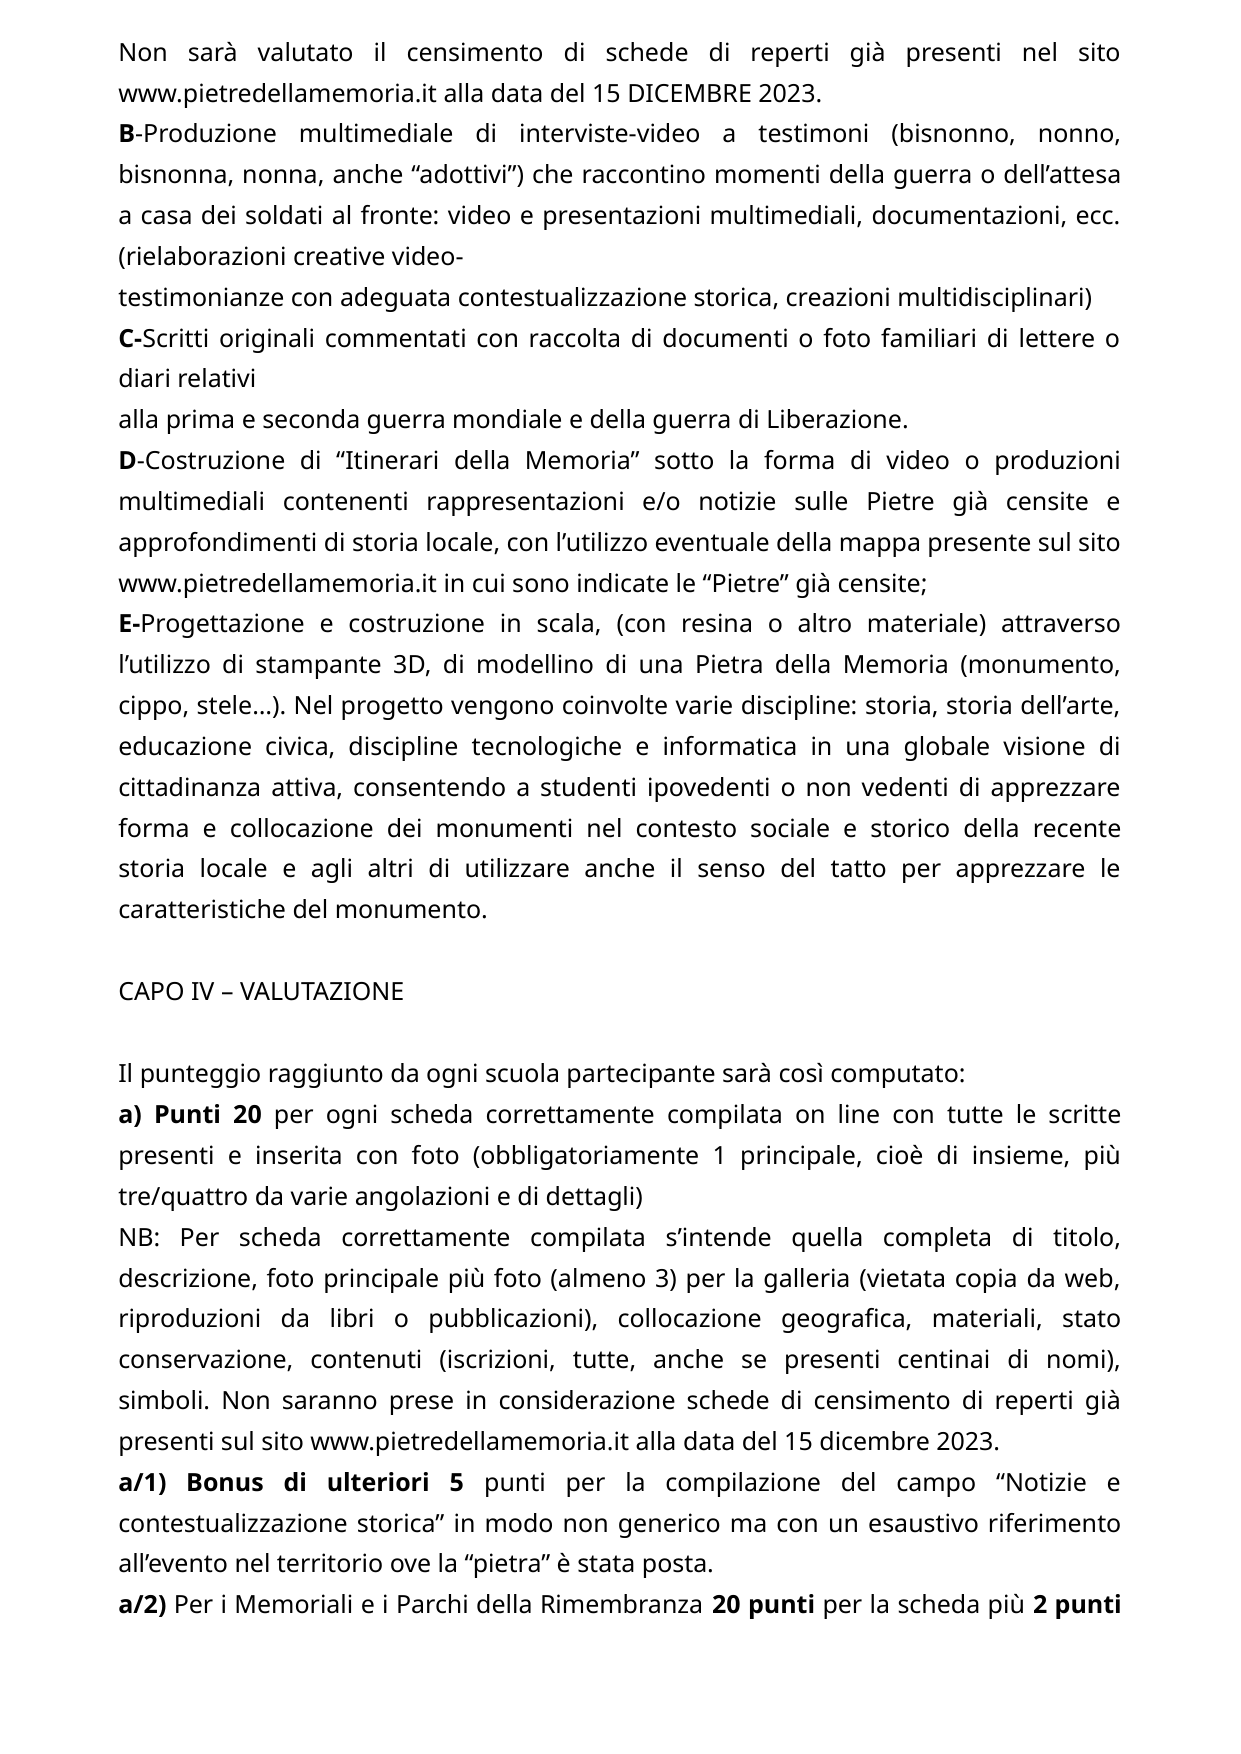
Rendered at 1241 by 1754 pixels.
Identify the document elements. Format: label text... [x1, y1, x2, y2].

text D-Costruzione di “Itinerari della Memoria” sotto la forma di video o produzioni multimediali contenenti rappresentazioni e/o notizie sulle Pietre già censite e approfondimenti di storia locale, con l’utilizzo eventuale della mappa presente sul sito www.pietredellamemoria.it in cui sono indicate le “Pietre” già censite; [118, 443, 1122, 599]
text C-Scritti originali commentati con raccolta di documenti o foto familiari di lettere o diari relativi [118, 320, 1122, 395]
text alla prima e seconda guerra mondiale e della guerra di Liberazione. [118, 402, 1122, 436]
text NB: Per scheda correttamente compilata s’intende quella completa di titolo, descrizione, foto principale più foto (almeno 3) per la galleria (vietata copia da web, riproduzioni da libri o pubblicazioni), collocazione geografica, materiali, stato conservazione, contenuti (iscrizioni, tutte, anche se presenti centinai di nomi), simboli. Non saranno prese in considerazione schede di censimento di reperti già presenti sul sito www.pietredellamemoria.it alla data del 15 dicembre 2023. [118, 1219, 1122, 1458]
text a/1) Bonus di ulteriori 5 punti per la compilazione del campo “Notizie e contestualizzazione storica” in modo non generico ma con un esaustivo riferimento all’evento nel territorio ove la “pietra” è stata posta. [118, 1464, 1122, 1580]
text testimonianze con adeguata contestualizzazione storica, creazioni multidisciplinari) [118, 279, 1122, 313]
text Il punteggio raggiunto da ogni scuola partecipante sarà così computato: [118, 1056, 1122, 1090]
text a/2) Per i Memoriali e i Parchi della Rimembranza 20 punti per la scheda più 2 punti [118, 1587, 1122, 1621]
text a) Punti 20 per ogni scheda correttamente compilata on line con tutte le scritte presenti e inserita con foto (obbligatoriamente 1 principale, cioè di insieme, più tre/quattro da varie angolazioni e di dettagli) [118, 1097, 1122, 1213]
text B-Produzione multimediale di interviste-video a testimoni (bisnonno, nonno, bisnonna, nonna, anche “adottivi”) che raccontino momenti della guerra o dell’attesa a casa dei soldati al fronte: video e presentazioni multimediali, documentazioni, ecc. (rielaborazioni creative video- [118, 116, 1122, 273]
text E-Progettazione e costruzione in scala, (con resina o altro materiale) attraverso l’utilizzo di stampante 3D, di modellino di una Pietra della Memoria (monumento, cippo, stele…). Nel progetto vengono coinvolte varie discipline: storia, storia dell’arte, educazione civica, discipline tecnologiche e informatica in una globale visione di cittadinanza attiva, consentendo a studenti ipovedenti o non vedenti di apprezzare forma e collocazione dei monumenti nel contesto sociale e storico della recente storia locale e agli altri di utilizzare anche il senso del tatto per apprezzare le caratteristiche del monumento. [118, 606, 1122, 926]
text Non sarà valutato il censimento di schede di reperti già presenti nel sito www.pietredellamemoria.it alla data del 15 DICEMBRE 2023. [118, 34, 1122, 109]
text CAPO IV – VALUTAZIONE [118, 974, 1122, 1008]
